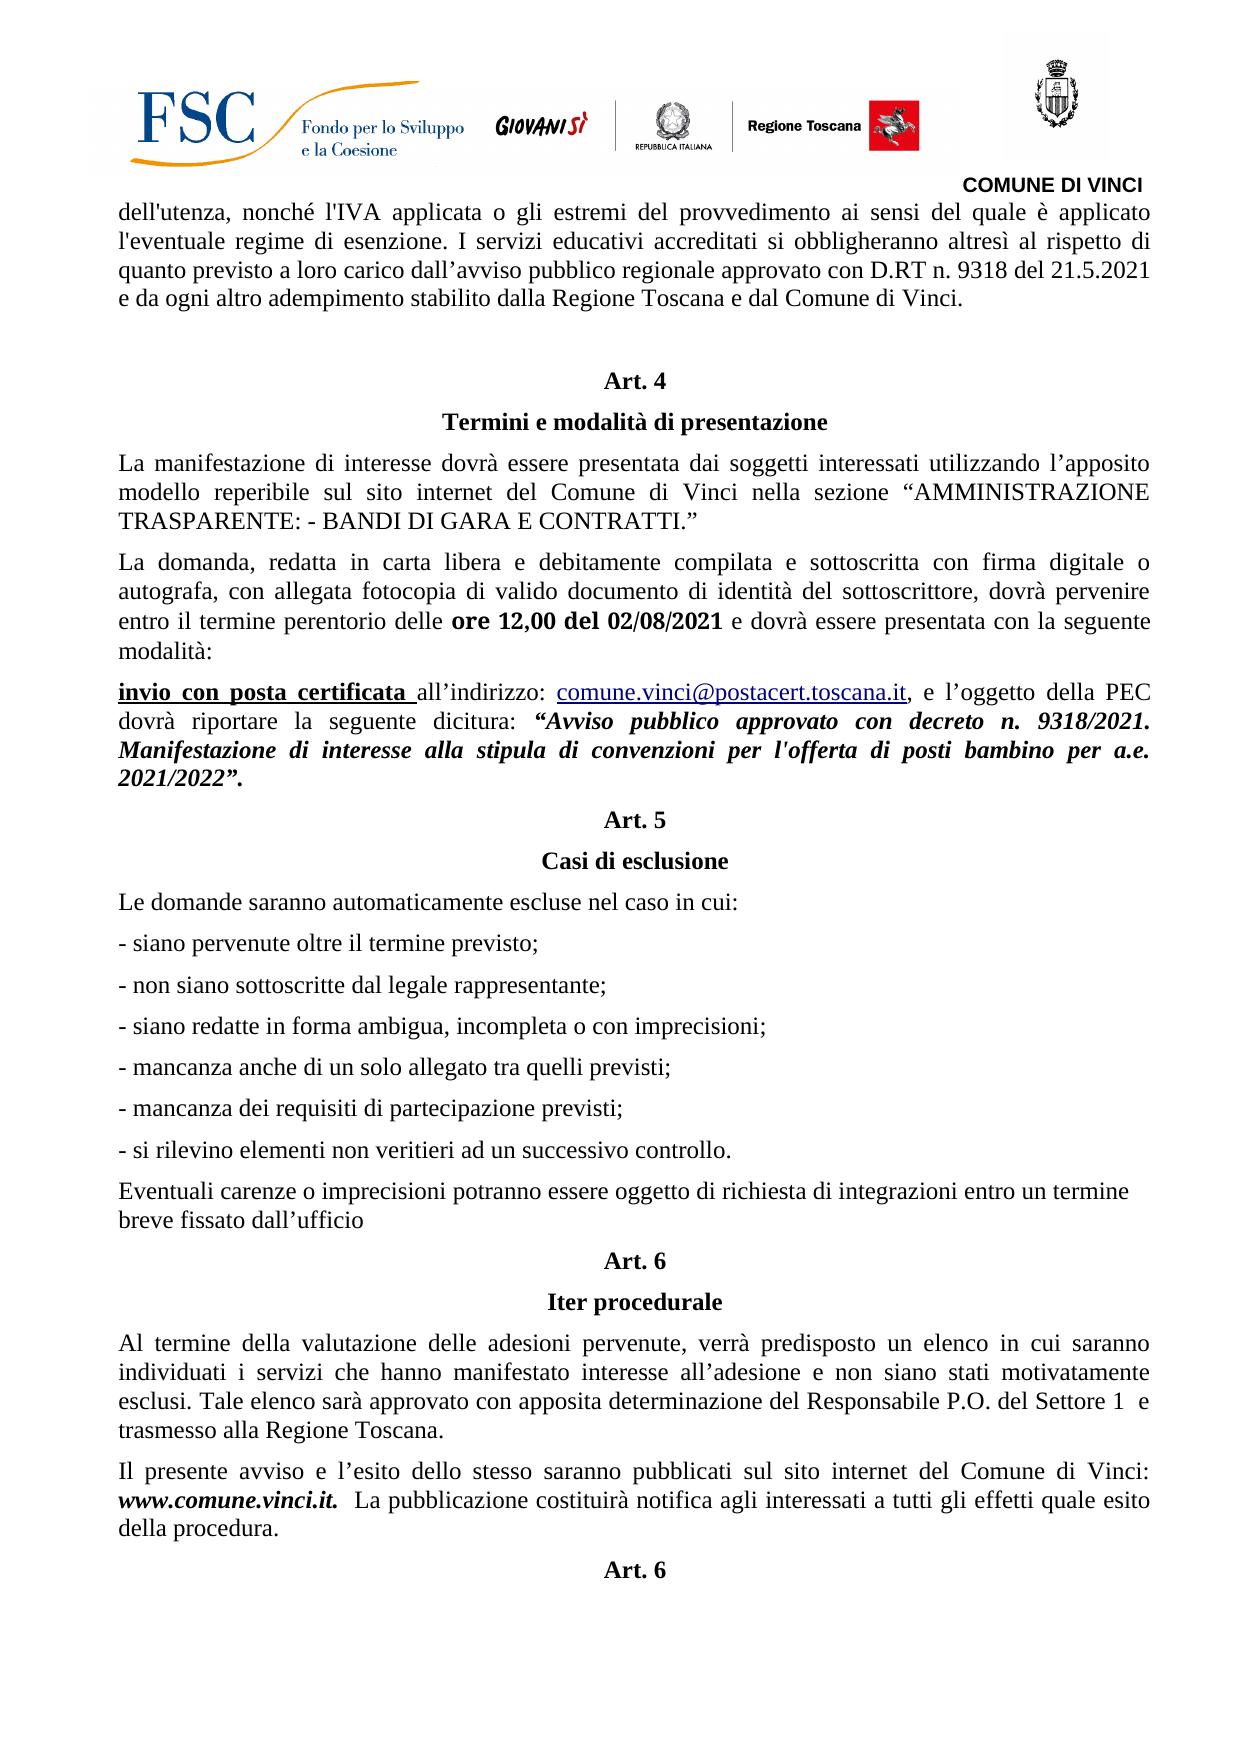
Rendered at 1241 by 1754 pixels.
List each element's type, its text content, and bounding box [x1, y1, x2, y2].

text Art. 5 [118, 805, 1152, 833]
text - non siano sottoscritte dal legale rappresentante; [118, 970, 1152, 998]
text invio con posta certificata all’indirizzo: comune.vinci@postacert.toscana.it, e l’oggetto della PEC dovrà riportare la seguente dicitura: “Avviso pubblico approvato con decreto n. 9318/2021. Manifestazione di interesse alla stipula di convenzioni per l'offerta di posti bambino per a.e. 2021/2022”. [118, 677, 1152, 792]
text Art. 6 [118, 1246, 1152, 1275]
text Termini e modalità di presentazione [118, 407, 1152, 436]
text Art. 6 [118, 1555, 1152, 1583]
text Il presente avviso e l’esito dello stesso saranno pubblicati sul sito internet del Comune di Vinci: www.comune.vinci.it. La pubblicazione costituirà notifica agli interessati a tutti gli effetti quale esito della procedura. [118, 1456, 1152, 1542]
text Iter procedurale [118, 1287, 1152, 1316]
text Casi di esclusione [118, 846, 1152, 875]
text La manifestazione di interesse dovrà essere presentata dai soggetti interessati utilizzando l’apposito modello reperibile sul sito internet del Comune di Vinci nella sezione “AMMINISTRAZIONE TRASPARENTE: - BANDI DI GARA E CONTRATTI.” [118, 448, 1152, 535]
text La domanda, redatta in carta libera e debitamente compilata e sottoscritta con firma digitale o autografa, con allegata fotocopia di valido documento di identità del sottoscrittore, dovrà pervenire entro il termine perentorio delle ore 12,00 del 02/08/2021 e dovrà essere presentata con la seguente modalità: [118, 547, 1152, 665]
text Al termine della valutazione delle adesioni pervenute, verrà predisposto un elenco in cui saranno individuati i servizi che hanno manifestato interesse all’adesione e non siano stati motivatamente esclusi. Tale elenco sarà approvato con apposita determinazione del Responsabile P.O. del Settore 1 e trasmesso alla Regione Toscana. [118, 1328, 1152, 1443]
text - mancanza dei requisiti di partecipazione previsti; [118, 1093, 1152, 1122]
text dell'utenza, nonché l'IVA applicata o gli estremi del provvedimento ai sensi del quale è applicato l'eventuale regime di esenzione. I servizi educativi accreditati si obbligheranno altresì al rispetto di quanto previsto a loro carico dall’avviso pubblico regionale approvato con D.RT n. 9318 del 21.5.2021 e da ogni altro adempimento stabilito dalla Regione Toscana e dal Comune di Vinci. [118, 197, 1152, 312]
text Eventuali carenze o imprecisioni potranno essere oggetto di richiesta di integrazioni entro un termine breve fissato dall’ufficio [118, 1176, 1152, 1233]
text - siano redatte in forma ambigua, incompleta o con imprecisioni; [118, 1011, 1152, 1040]
text - mancanza anche di un solo allegato tra quelli previsti; [118, 1052, 1152, 1081]
text Le domande saranno automaticamente escluse nel caso in cui: [118, 887, 1152, 916]
text - siano pervenute oltre il termine previsto; [118, 928, 1152, 957]
text Art. 4 [118, 366, 1152, 395]
text - si rilevino elementi non veritieri ad un successivo controllo. [118, 1135, 1152, 1163]
